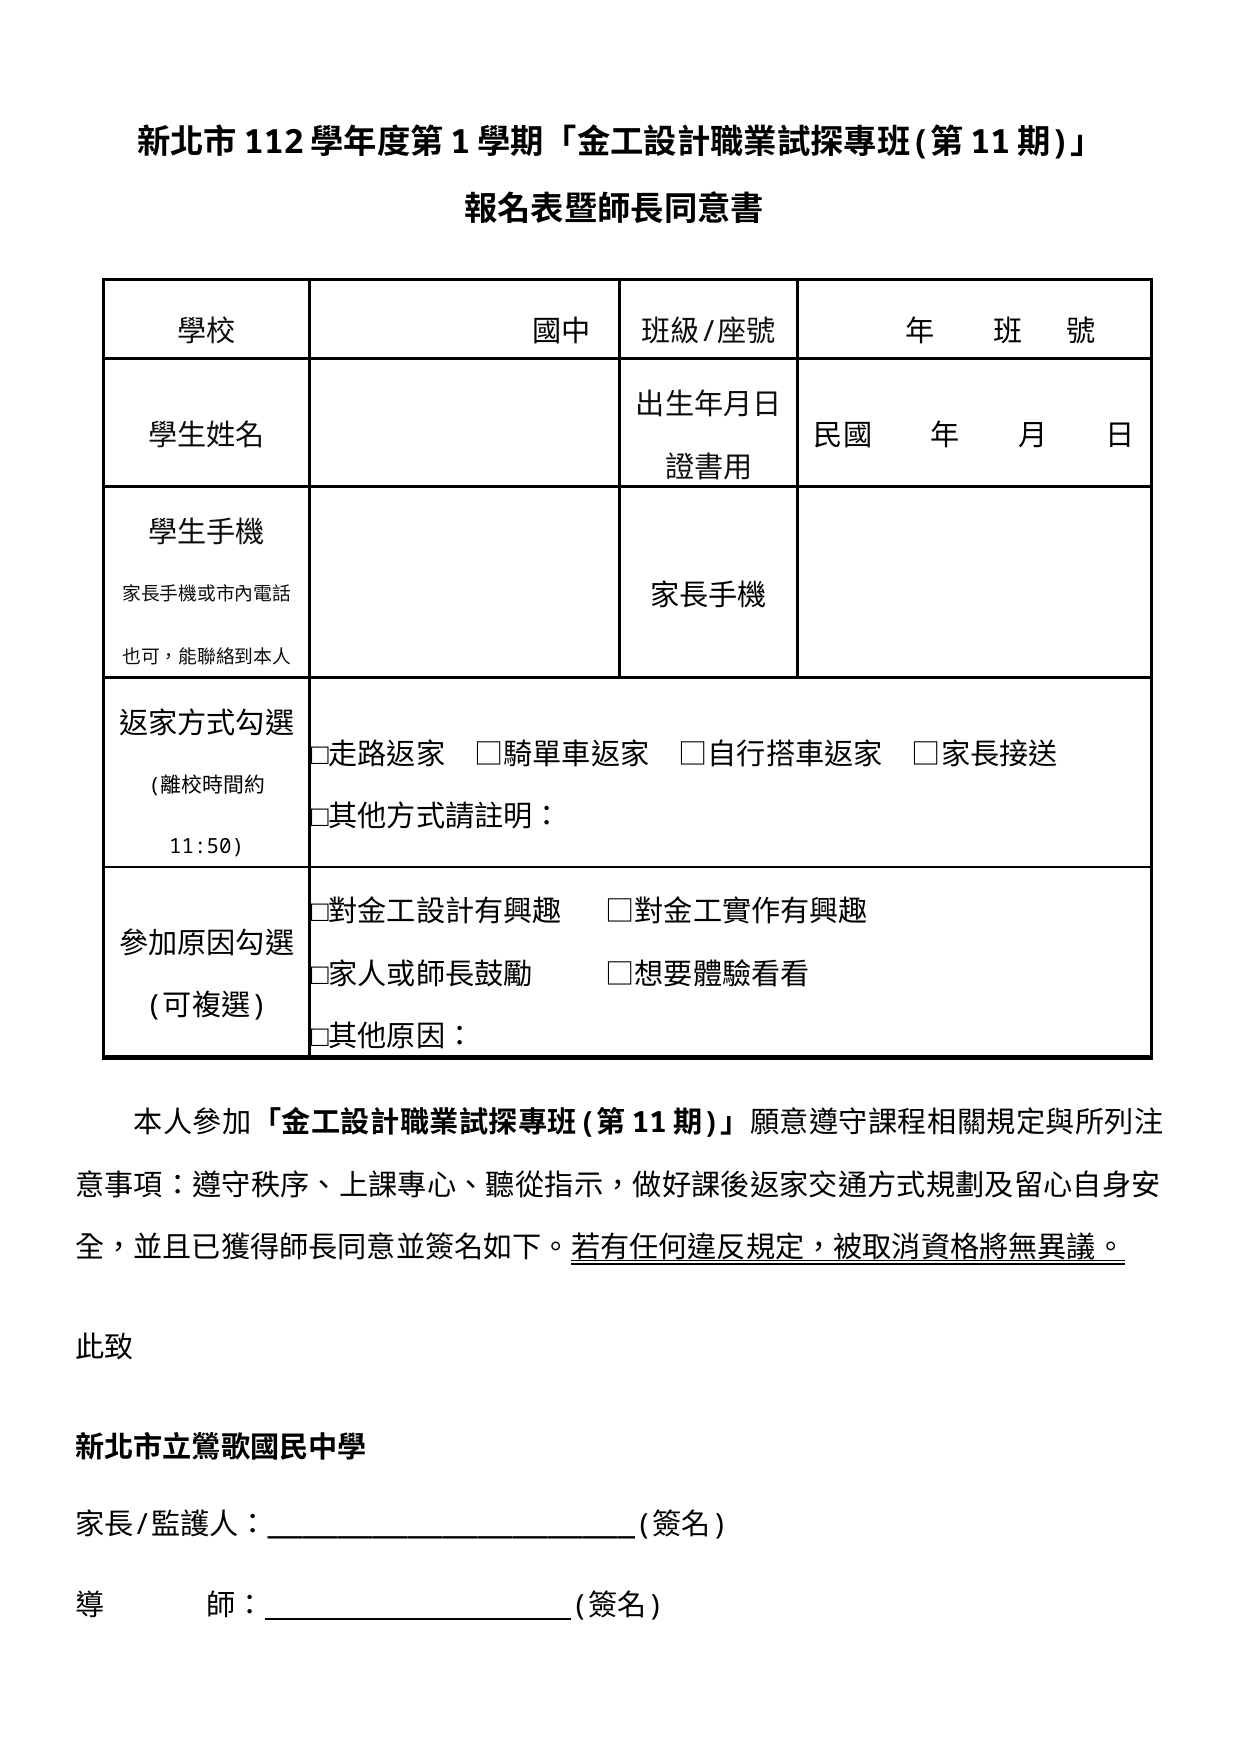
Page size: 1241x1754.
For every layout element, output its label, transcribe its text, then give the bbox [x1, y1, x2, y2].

text 報名表暨師長同意書 [75, 182, 1165, 230]
table_cell 出生年月日 證書用 [621, 360, 796, 485]
table_cell 學生姓名 [105, 360, 308, 485]
table_cell 學生手機 家長手機或市內電話也可，能聯絡到本人 [105, 488, 308, 676]
table_header 班級/座號 [621, 281, 796, 357]
text 新北市立鶯歌國民中學 [75, 1403, 1165, 1466]
text 此致 [75, 1303, 1165, 1366]
table_cell [799, 488, 1150, 676]
text 導 師： (簽名) [75, 1566, 1165, 1628]
table_header 國中 [311, 281, 618, 357]
table_header 年 班 號 [799, 281, 1150, 357]
table_cell [311, 360, 618, 485]
table_cell □對金工設計有興趣 □對金工實作有興趣 □家人或師長鼓勵 □想要體驗看看 □其他原因： [311, 868, 1150, 1055]
text 新北市112學年度第1學期「金工設計職業試探專班(第11期)」 [75, 114, 1165, 163]
table_cell 民國 年 月 日 [799, 360, 1150, 485]
text 家長/監護人：_____________________(簽名) [75, 1484, 1165, 1547]
table_cell 家長手機 [621, 488, 796, 676]
table_cell □走路返家 □騎單車返家 □自行搭車返家 □家長接送 □其他方式請註明： [311, 679, 1150, 866]
table_header 學校 [105, 281, 308, 357]
table_cell [311, 488, 618, 676]
table_cell 參加原因勾選 (可複選) [105, 868, 308, 1055]
text 本人參加「金工設計職業試探專班(第11期)」願意遵守課程相關規定與所列注意事項：遵守秩序、上課專心、聽從指示，做好課後返家交通方式規劃及留心自身安全，並且已獲得師長同意並簽名如下。若有任何違反規定，被取消資格將無異議。 [75, 1078, 1165, 1266]
table_cell 返家方式勾選 (離校時間約11:50) [105, 679, 308, 866]
